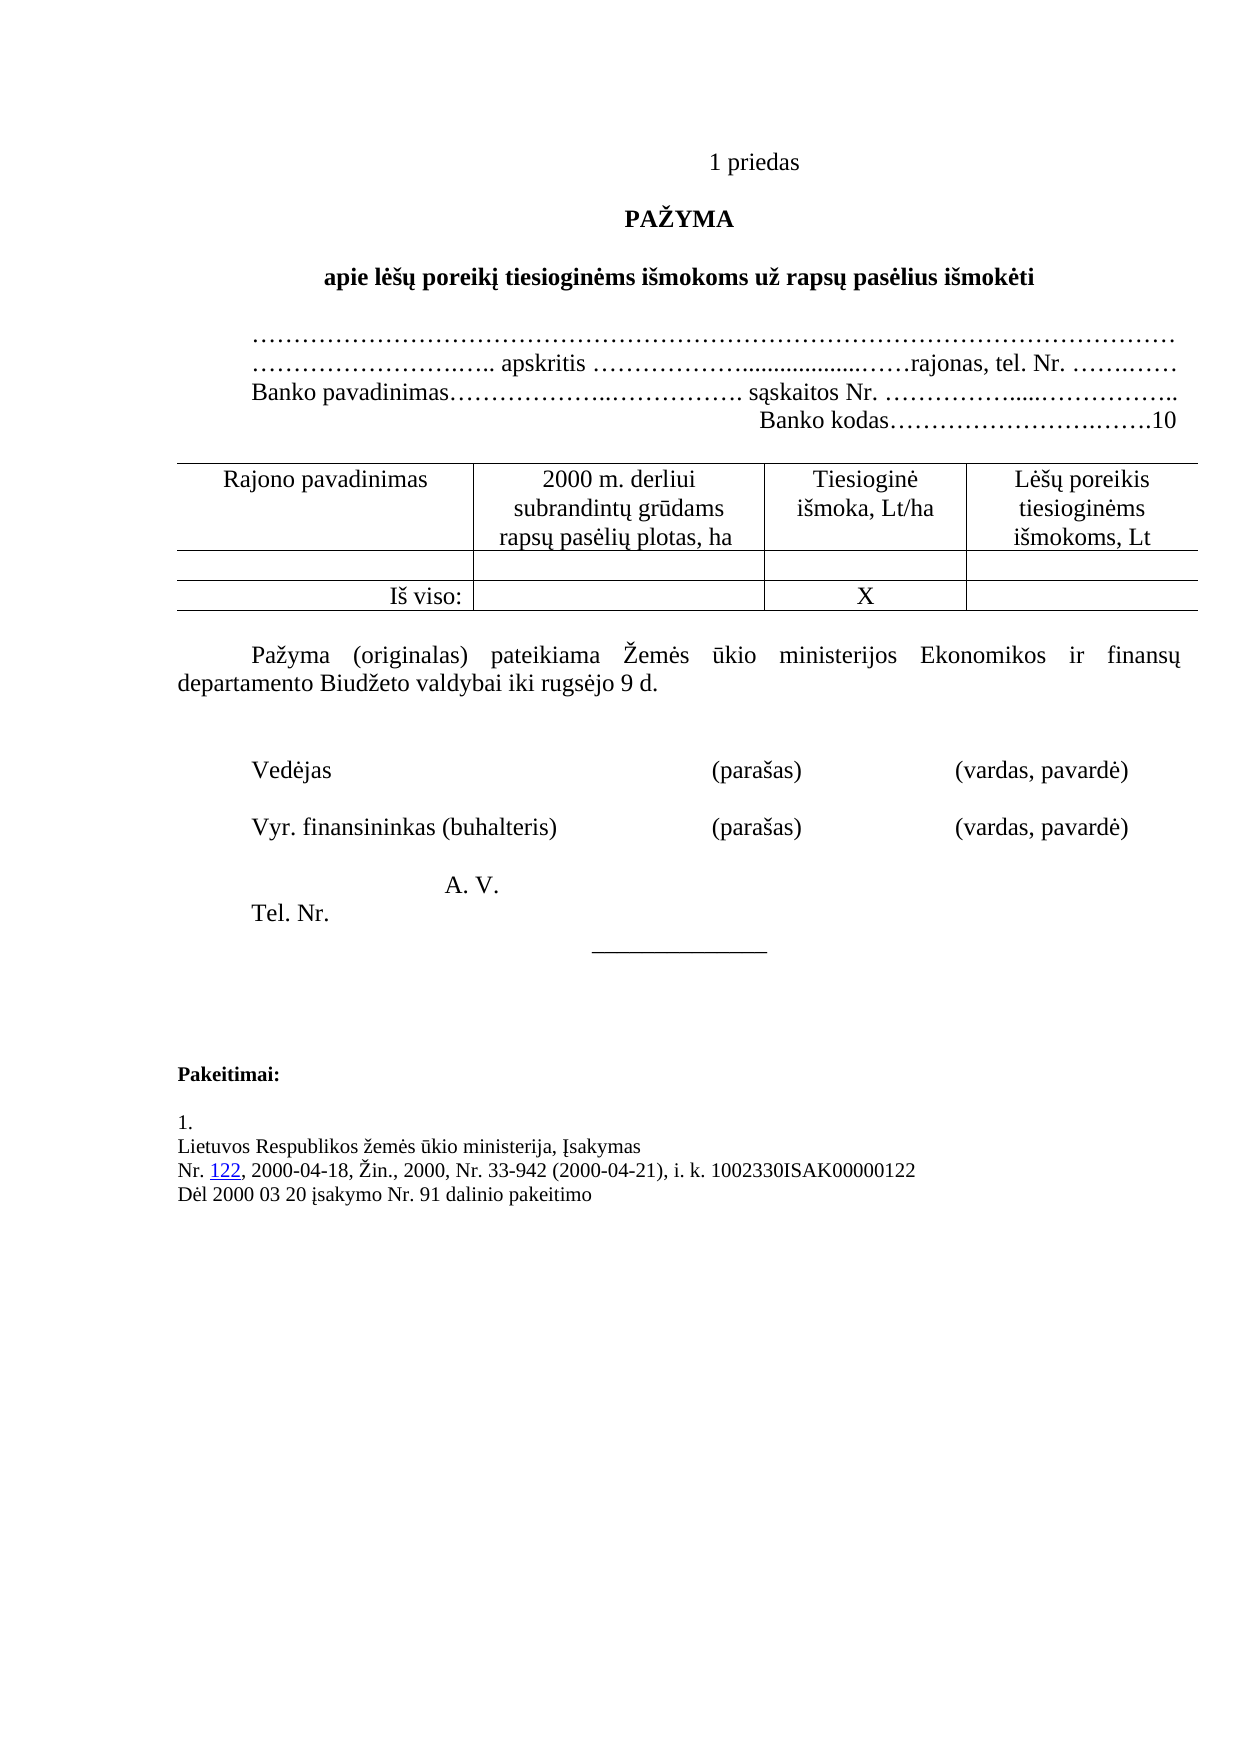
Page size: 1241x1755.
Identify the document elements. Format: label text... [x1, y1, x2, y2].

table_cell Iš viso: [177, 581, 473, 610]
text …………………….….. apskritis ………………...................……rajonas, tel. Nr. …….…… [177, 348, 1181, 377]
text Tel. Nr. [177, 898, 1181, 927]
table_cell [967, 581, 1198, 610]
table_cell [474, 581, 764, 610]
text Pakeitimai: [177, 1062, 1181, 1086]
text apie lėšų poreikį tiesioginėms išmokoms už rapsų pasėlius išmokėti [177, 262, 1181, 291]
table_header Tiesioginė išmoka, Lt/ha [765, 464, 966, 550]
text 1 priedas [177, 147, 1181, 176]
text PAŽYMA [177, 204, 1181, 233]
table_cell [474, 551, 764, 580]
text Vedėjas (parašas) (vardas, pavardė) [177, 755, 1181, 783]
table_header Rajono pavadinimas [177, 464, 473, 550]
text Banko pavadinimas………………..……………. sąskaitos Nr. …………….....…………….. [177, 377, 1181, 406]
table_cell X [765, 581, 966, 610]
table_header Lėšų poreikis tiesioginėms išmokoms, Lt [967, 464, 1198, 550]
text ………………………………………………………………………………………………… [177, 319, 1181, 348]
text Banko kodas…………………….…….10 [177, 406, 1181, 434]
text Pažyma (originalas) pateikiama Žemės ūkio ministerijos Ekonomikos ir finansų departamento Biudžeto valdybai iki rugsėjo 9 d. [177, 640, 1181, 697]
table_cell [967, 551, 1198, 580]
text 1. [177, 1110, 1181, 1134]
table_cell [177, 551, 473, 580]
text A. V. [177, 870, 1181, 898]
table_cell [765, 551, 966, 580]
text Vyr. finansininkas (buhalteris) (parašas) (vardas, pavardė) [177, 812, 1181, 841]
text ______________ [177, 927, 1181, 956]
text Lietuvos Respublikos žemės ūkio ministerija, Įsakymas [177, 1134, 1181, 1158]
table_header 2000 m. derliui subrandintų grūdams rapsų pasėlių plotas, ha [474, 464, 764, 550]
text Dėl 2000 03 20 įsakymo Nr. 91 dalinio pakeitimo [177, 1182, 1181, 1206]
text Nr. 122, 2000-04-18, Žin., 2000, Nr. 33-942 (2000-04-21), i. k. 1002330ISAK00000122 [177, 1158, 1181, 1182]
